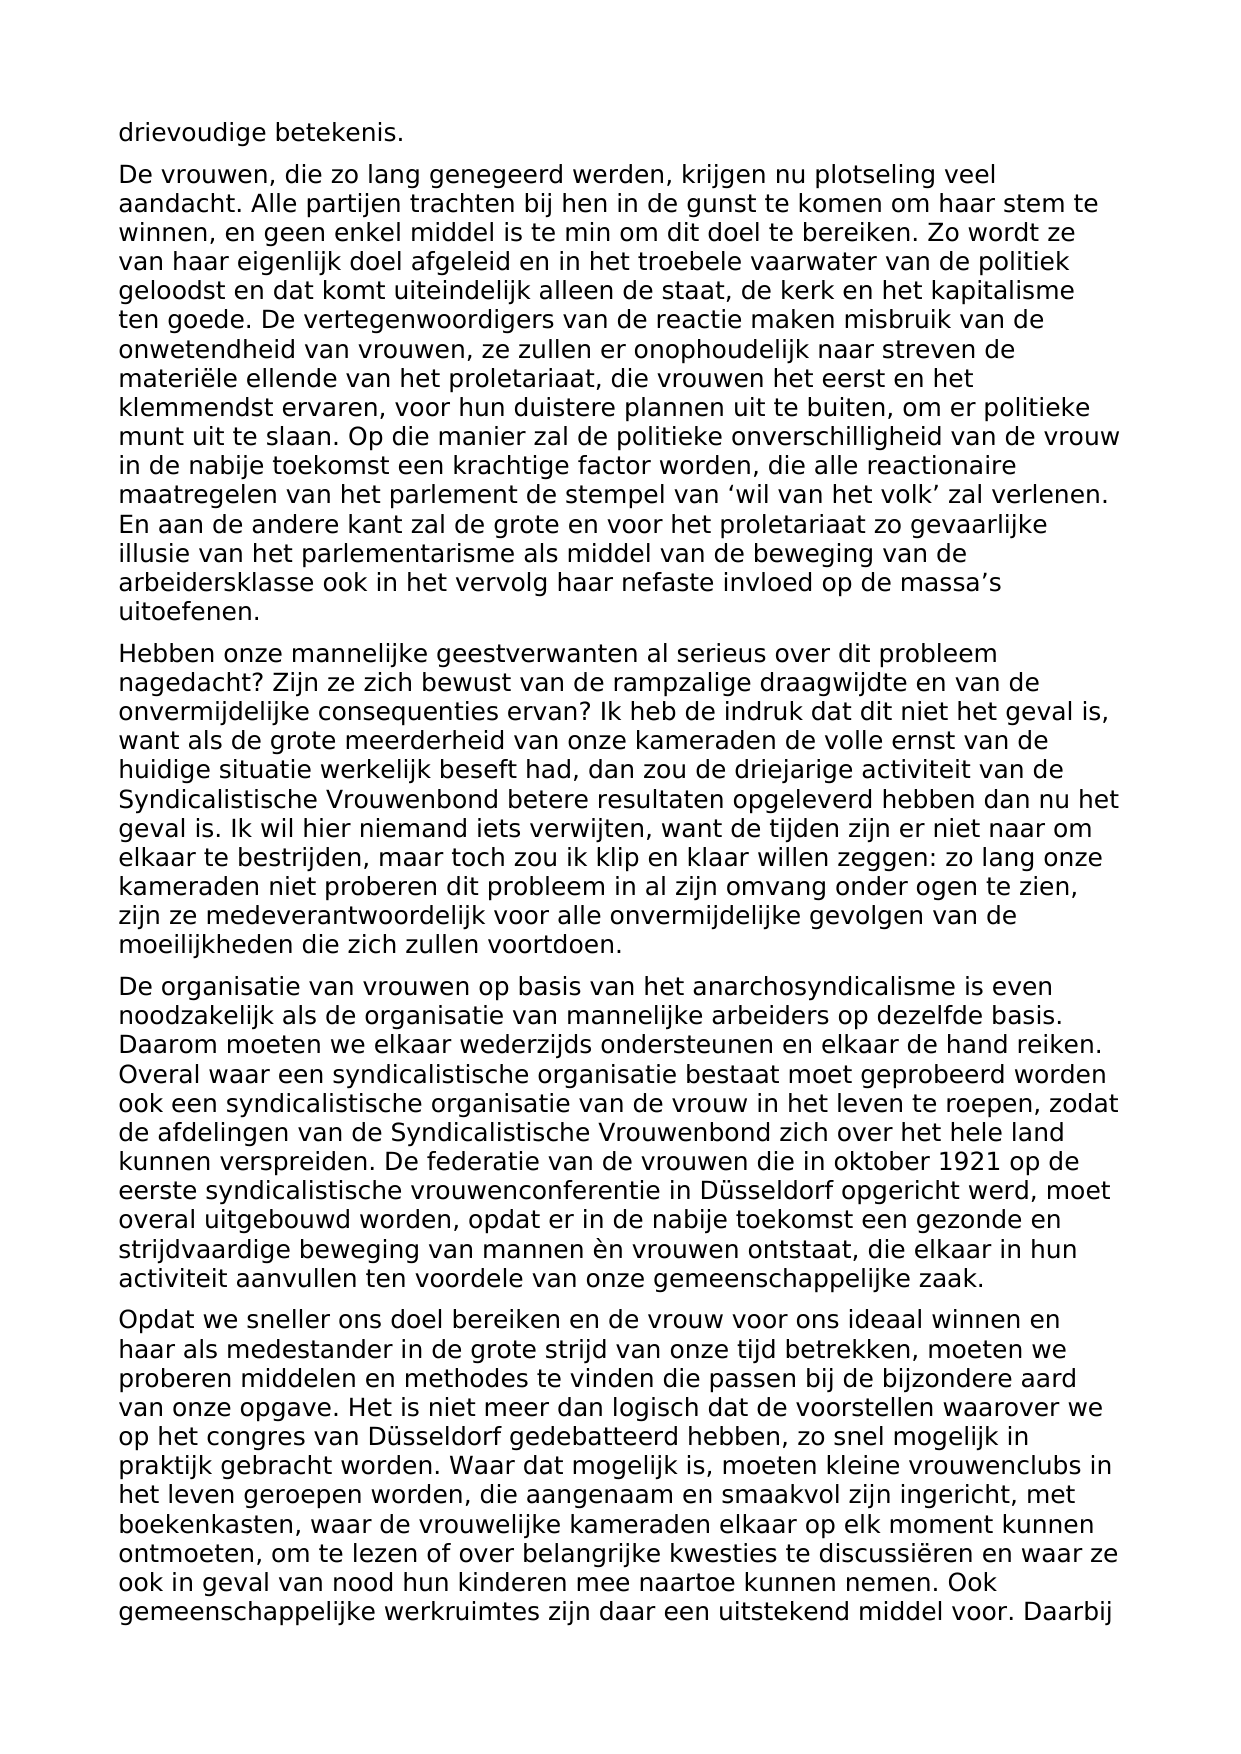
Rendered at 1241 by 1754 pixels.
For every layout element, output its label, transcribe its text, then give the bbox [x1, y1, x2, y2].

text Hebben onze mannelijke geestverwanten al serieus over dit probleem nagedacht? Zijn ze zich bewust van de rampzalige draagwijdte en van de onvermijdelijke consequenties ervan? Ik heb de indruk dat dit niet het geval is, want als de grote meerderheid van onze kameraden de volle ernst van de huidige situatie werkelijk beseft had, dan zou de driejarige activiteit van de Syndicalistische Vrouwenbond betere resultaten opgeleverd hebben dan nu het geval is. Ik wil hier niemand iets verwijten, want de tijden zijn er niet naar om elkaar te bestrijden, maar toch zou ik klip en klaar willen zeggen: zo lang onze kameraden niet proberen dit probleem in al zijn omvang onder ogen te zien, zijn ze medeverantwoordelijk voor alle onvermijdelijke gevolgen van de moeilijkheden die zich zullen voortdoen. [118, 639, 1122, 960]
text Opdat we sneller ons doel bereiken en de vrouw voor ons ideaal winnen en haar als medestander in de grote strijd van onze tijd betrekken, moeten we proberen middelen en methodes te vinden die passen bij de bijzondere aard van onze opgave. Het is niet meer dan logisch dat de voorstellen waarover we op het congres van Düsseldorf gedebatteerd hebben, zo snel mogelijk in praktijk gebracht worden. Waar dat mogelijk is, moeten kleine vrouwenclubs in het leven geroepen worden, die aangenaam en smaakvol zijn ingericht, met boekenkasten, waar de vrouwelijke kameraden elkaar op elk moment kunnen ontmoeten, om te lezen of over belangrijke kwesties te discussiëren en waar ze ook in geval van nood hun kinderen mee naartoe kunnen nemen. Ook gemeenschappelijke werkruimtes zijn daar een uitstekend middel voor. Daarbij [118, 1306, 1122, 1626]
text De organisatie van vrouwen op basis van het anarchosyndicalisme is even noodzakelijk als de organisatie van mannelijke arbeiders op dezelfde basis. Daarom moeten we elkaar wederzijds ondersteunen en elkaar de hand reiken. Overal waar een syndicalistische organisatie bestaat moet geprobeerd worden ook een syndicalistische organisatie van de vrouw in het leven te roepen, zodat de afdelingen van de Syndicalistische Vrouwenbond zich over het hele land kunnen verspreiden. De federatie van de vrouwen die in oktober 1921 op de eerste syndicalistische vrouwenconferentie in Düsseldorf opgericht werd, moet overal uitgebouwd worden, opdat er in de nabije toekomst een gezonde en strijdvaardige beweging van mannen èn vrouwen ontstaat, die elkaar in hun activiteit aanvullen ten voordele van onze gemeenschappelijke zaak. [118, 972, 1122, 1293]
text drievoudige betekenis. [118, 118, 1122, 147]
text De vrouwen, die zo lang genegeerd werden, krijgen nu plotseling veel aandacht. Alle partijen trachten bij hen in de gunst te komen om haar stem te winnen, en geen enkel middel is te min om dit doel te bereiken. Zo wordt ze van haar eigenlijk doel afgeleid en in het troebele vaarwater van de politiek geloodst en dat komt uiteindelijk alleen de staat, de kerk en het kapitalisme ten goede. De vertegenwoordigers van de reactie maken misbruik van de onwetendheid van vrouwen, ze zullen er onophoudelijk naar streven de materiële ellende van het proletariaat, die vrouwen het eerst en het klemmendst ervaren, voor hun duistere plannen uit te buiten, om er politieke munt uit te slaan. Op die manier zal de politieke onverschilligheid van de vrouw in de nabije toekomst een krachtige factor worden, die alle reactionaire maatregelen van het parlement de stempel van ‘wil van het volk’ zal verlenen. En aan de andere kant zal de grote en voor het proletariaat zo gevaarlijke illusie van het parlementarisme als middel van de beweging van de arbeidersklasse ook in het vervolg haar nefaste invloed op de massa’s uitoefenen. [118, 160, 1122, 626]
